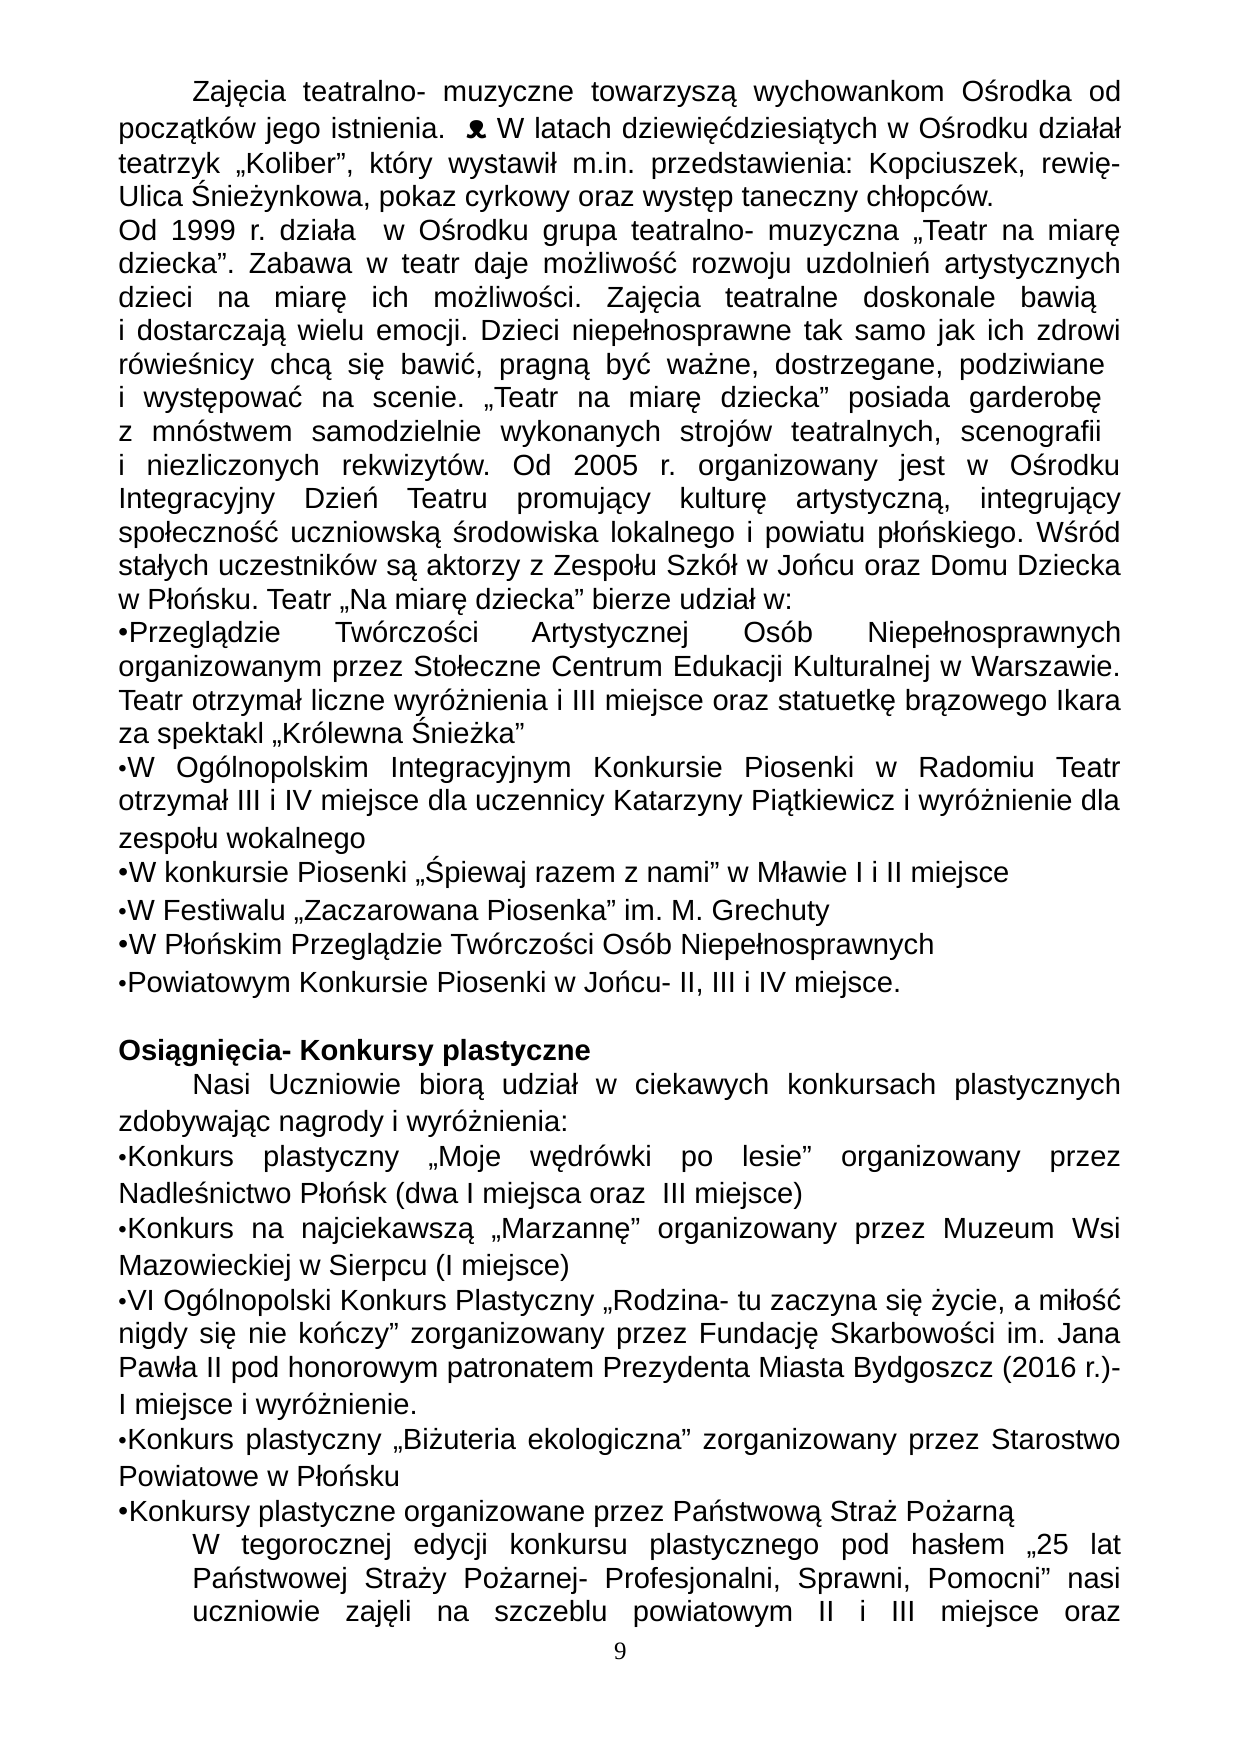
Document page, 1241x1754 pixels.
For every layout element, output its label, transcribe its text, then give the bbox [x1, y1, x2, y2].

list Przeglądzie Twórczości Artystycznej Osób Niepełnosprawnych organizowanym przez Stołeczne Centrum Edukacji Kulturalnej w Warszawie. Teatr otrzymał liczne wyróżnienia i III miejsce oraz statuetkę brązowego Ikara za spektakl „Królewna Śnieżka” [118, 615, 1122, 750]
list W Ogólnopolskim Integracyjnym Konkursie Piosenki w Radomiu Teatr otrzymał III i IV miejsce dla uczennicy Katarzyny Piątkiewicz i wyróżnienie dla zespołu wokalnego [118, 750, 1122, 855]
text Zajęcia teatralno- muzyczne towarzyszą wychowankom Ośrodka od początków jego istnienia. ᴥ W latach dziewięćdziesiątych w Ośrodku działał teatrzyk „Koliber”, który wystawił m.in. przedstawienia: Kopciuszek, rewię- Ulica Śnieżynkowa, pokaz cyrkowy oraz występ taneczny chłopców. [118, 74, 1122, 213]
list W konkursie Piosenki „Śpiewaj razem z nami” w Mławie I i II miejsce [118, 855, 1122, 889]
list W Płońskim Przeglądzie Twórczości Osób Niepełnosprawnych [118, 927, 1122, 961]
list Powiatowym Konkursie Piosenki w Jońcu- II, III i IV miejsce. [118, 961, 1122, 999]
list W Festiwalu „Zaczarowana Piosenka” im. M. Grechuty [118, 889, 1122, 927]
list Konkurs plastyczny „Biżuteria ekologiczna” zorganizowany przez Starostwo Powiatowe w Płońsku [118, 1422, 1122, 1494]
text W tegorocznej edycji konkursu plastycznego pod hasłem „25 lat Państwowej Straży Pożarnej- Profesjonalni, Sprawni, Pomocni” nasi uczniowie zajęli na szczeblu powiatowym II i III miejsce oraz [192, 1527, 1122, 1628]
text Od 1999 r. działa w Ośrodku grupa teatralno- muzyczna „Teatr na miarę dziecka”. Zabawa w teatr daje możliwość rozwoju uzdolnień artystycznych dzieci na miarę ich możliwości. Zajęcia teatralne doskonale bawią i dostarczają wielu emocji. Dzieci niepełnosprawne tak samo jak ich zdrowi rówieśnicy chcą się bawić, pragną być ważne, dostrzegane, podziwiane i występować na scenie. „Teatr na miarę dziecka” posiada garderobę z mnóstwem samodzielnie wykonanych strojów teatralnych, scenografii i niezliczonych rekwizytów. Od 2005 r. organizowany jest w Ośrodku Integracyjny Dzień Teatru promujący kulturę artystyczną, integrujący społeczność uczniowską środowiska lokalnego i powiatu płońskiego. Wśród stałych uczestników są aktorzy z Zespołu Szkół w Jońcu oraz Domu Dziecka w Płońsku. Teatr „Na miarę dziecka” bierze udział w: [118, 213, 1122, 615]
text Osiągnięcia- Konkursy plastyczne [118, 1033, 1122, 1067]
list Konkurs na najciekawszą „Marzannę” organizowany przez Muzeum Wsi Mazowieckiej w Sierpcu (I miejsce) [118, 1211, 1122, 1283]
text Nasi Uczniowie biorą udział w ciekawych konkursach plastycznych zdobywając nagrody i wyróżnienia: [118, 1067, 1122, 1139]
list VI Ogólnopolski Konkurs Plastyczny „Rodzina- tu zaczyna się życie, a miłość nigdy się nie kończy” zorganizowany przez Fundację Skarbowości im. Jana Pawła II pod honorowym patronatem Prezydenta Miasta Bydgoszcz (2016 r.)- I miejsce i wyróżnienie. [118, 1283, 1122, 1422]
list Konkursy plastyczne organizowane przez Państwową Straż Pożarną [118, 1494, 1122, 1527]
list Konkurs plastyczny „Moje wędrówki po lesie” organizowany przez Nadleśnictwo Płońsk (dwa I miejsca oraz III miejsce) [118, 1139, 1122, 1211]
